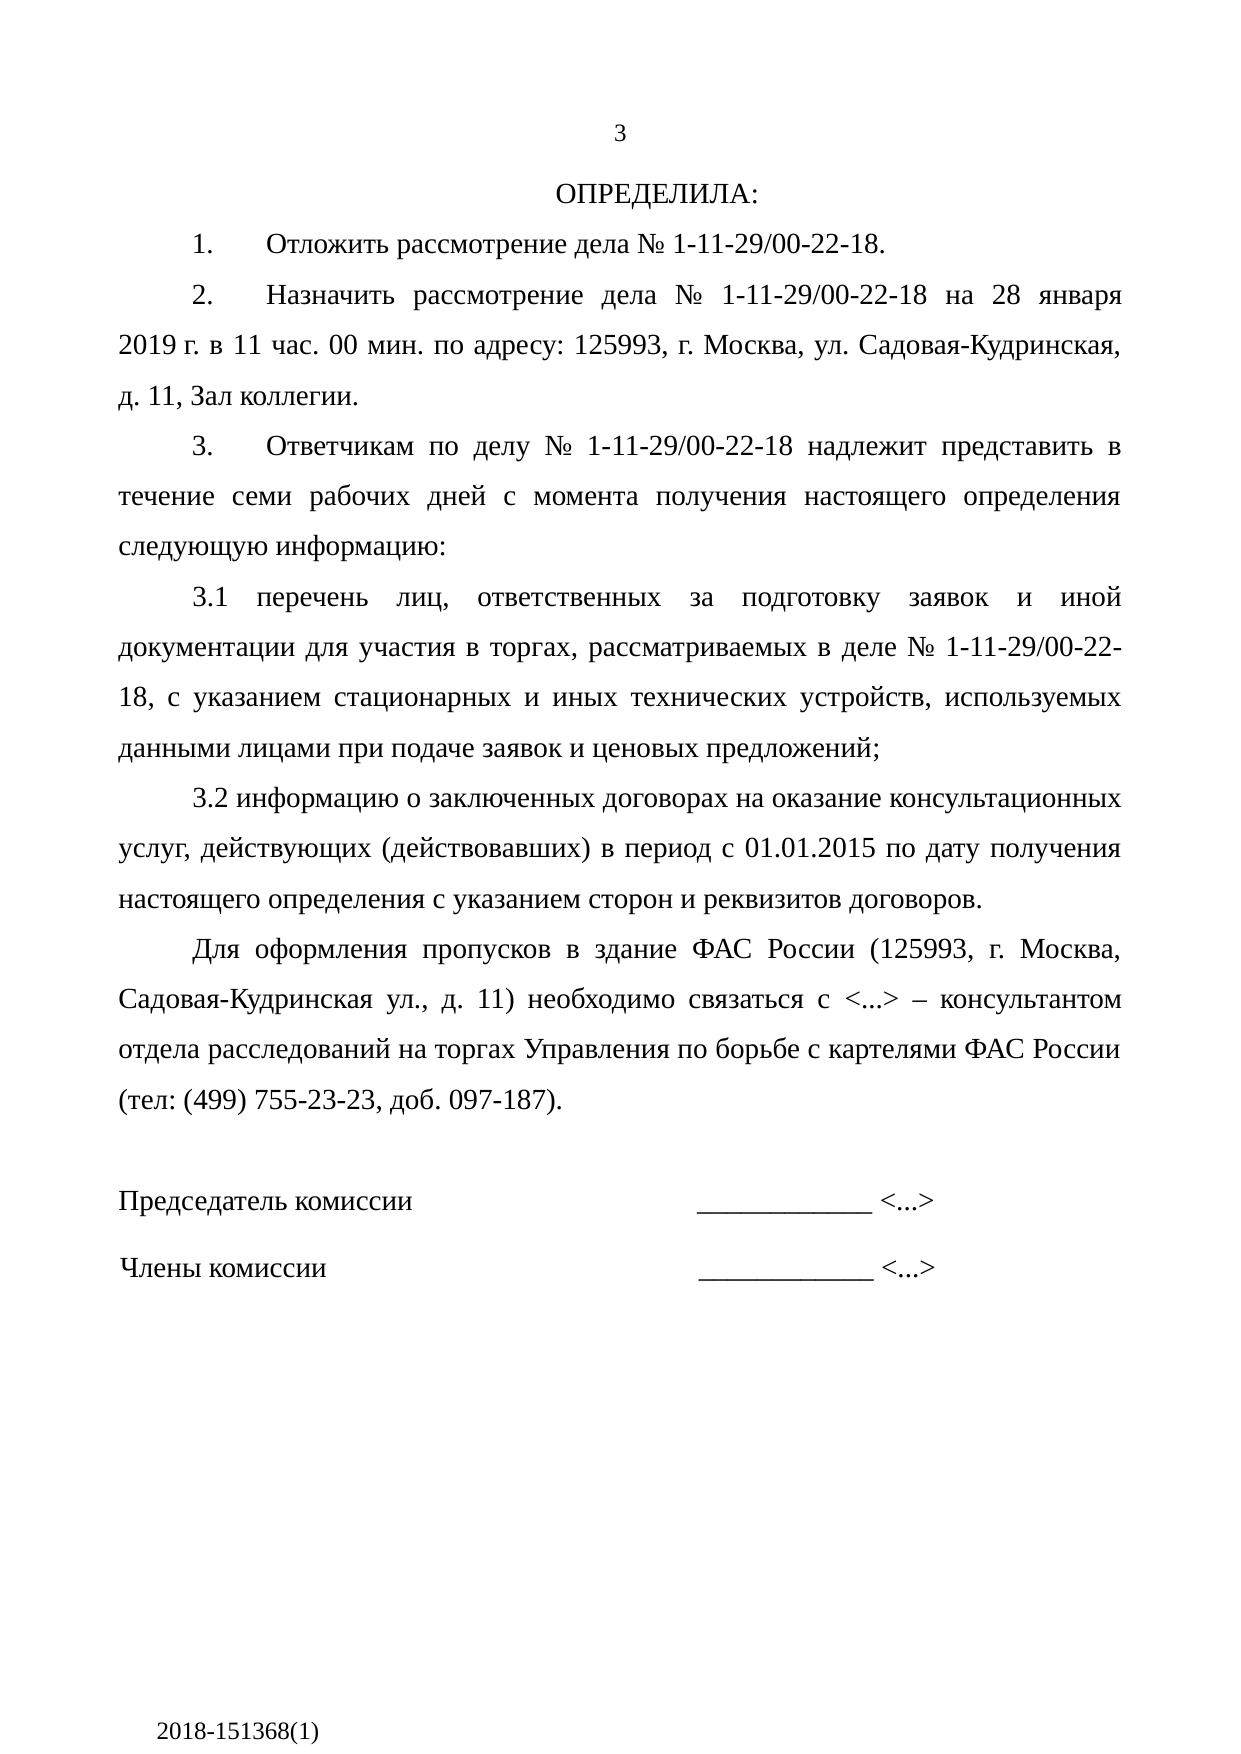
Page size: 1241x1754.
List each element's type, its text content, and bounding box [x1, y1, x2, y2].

text Члены комиссии ____________ <...> [120, 1251, 1122, 1284]
text Председатель комиссии ____________ <...> [118, 1183, 1122, 1217]
list Назначить рассмотрение дела № 1-11-29/00-22-18 на 28 января 2019 г. в 11 час. 00 мин. по адресу: 125993, г. Москва, ул. Садовая-Кудринская, д. 11, Зал коллегии. [118, 277, 1122, 411]
list Отложить рассмотрение дела № 1-11-29/00-22-18. [118, 227, 1122, 260]
list Ответчикам по делу № 1-11-29/00-22-18 надлежит представить в течение семи рабочих дней с момента получения настоящего определения следующую информацию: [118, 428, 1122, 562]
list 3.1 перечень лиц, ответственных за подготовку заявок и иной документации для участия в торгах, рассматриваемых в деле № 1-11-29/00-22-18, с указанием стационарных и иных технических устройств, используемых данными лицами при подаче заявок и ценовых предложений; [118, 579, 1122, 763]
text ОПРЕДЕЛИЛА: [118, 176, 1122, 210]
list 3.2 информацию о заключенных договорах на оказание консультационных услуг, действующих (действовавших) в период с 01.01.2015 по дату получения настоящего определения с указанием сторон и реквизитов договоров. [118, 780, 1122, 914]
text Для оформления пропусков в здание ФАС России (125993, г. Москва, Садовая-Кудринская ул., д. 11) необходимо связаться с <...> ‒ консультантом отдела расследований на торгах Управления по борьбе с картелями ФАС России (тел: (499) 755-23-23, доб. 097-187). [118, 931, 1122, 1116]
text [115, 0, 1177, 102]
